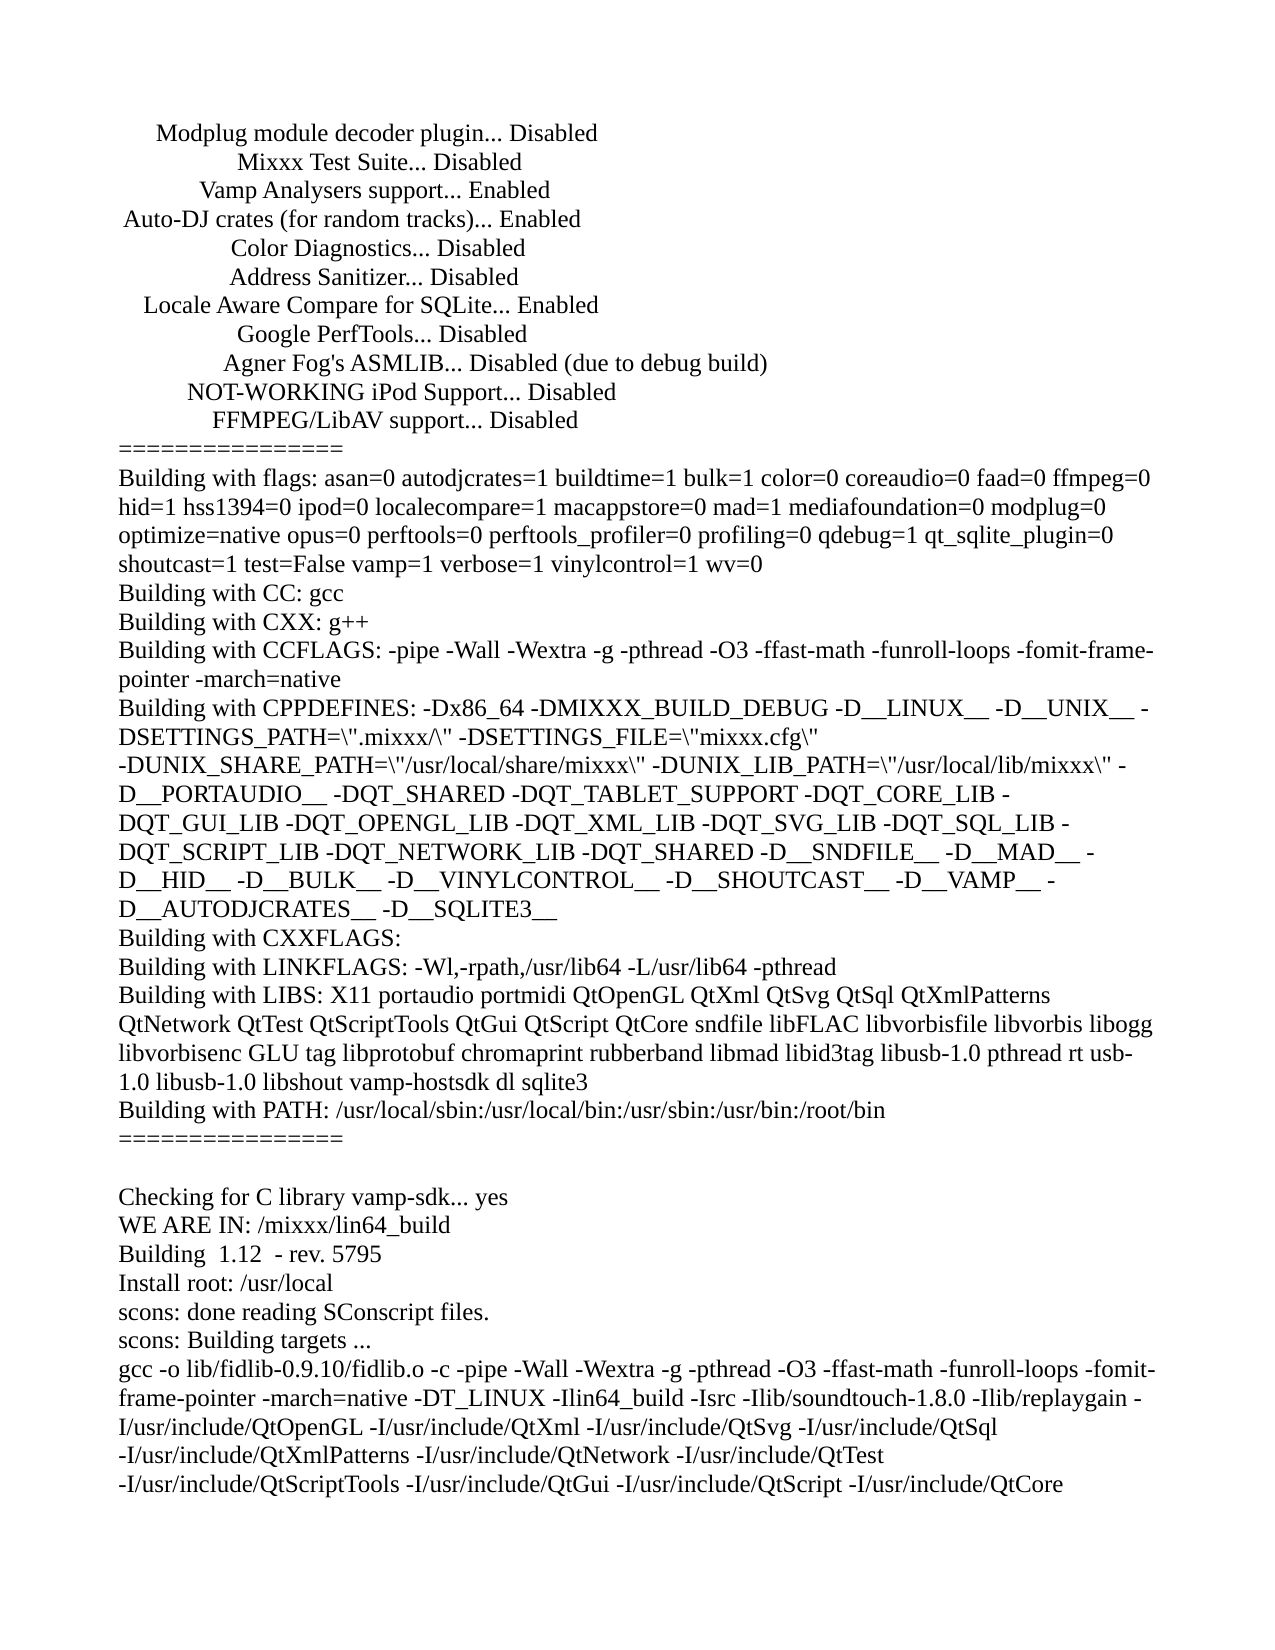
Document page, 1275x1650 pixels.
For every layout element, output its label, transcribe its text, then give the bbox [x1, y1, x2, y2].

text NOT-WORKING iPod Support... Disabled [118, 377, 1157, 406]
text Color Diagnostics... Disabled [118, 233, 1157, 262]
text Google PerfTools... Disabled [118, 319, 1157, 348]
text Building with LIBS: X11 portaudio portmidi QtOpenGL QtXml QtSvg QtSql QtXmlPatterns QtNetwork QtTest QtScriptTools QtGui QtScript QtCore sndfile libFLAC libvorbisfile libvorbis libogg libvorbisenc GLU tag libprotobuf chromaprint rubberband libmad libid3tag libusb-1.0 pthread rt usb-1.0 libusb-1.0 libshout vamp-hostsdk dl sqlite3 [118, 981, 1157, 1096]
text Vamp Analysers support... Enabled [118, 176, 1157, 204]
text Locale Aware Compare for SQLite... Enabled [118, 291, 1157, 319]
text Install root: /usr/local [118, 1268, 1157, 1297]
text scons: Building targets ... [118, 1326, 1157, 1354]
text scons: done reading SConscript files. [118, 1297, 1157, 1326]
text Building with CXX: g++ [118, 607, 1157, 636]
text Checking for C library vamp-sdk... yes [118, 1182, 1157, 1211]
text Building 1.12 - rev. 5795 [118, 1239, 1157, 1268]
text Building with LINKFLAGS: -Wl,-rpath,/usr/lib64 -L/usr/lib64 -pthread [118, 952, 1157, 981]
text Address Sanitizer... Disabled [118, 262, 1157, 291]
text ================ [118, 434, 1157, 463]
text Building with CXXFLAGS: [118, 923, 1157, 952]
text Building with CCFLAGS: -pipe -Wall -Wextra -g -pthread -O3 -ffast-math -funroll-loops -fomit-frame-pointer -march=native [118, 636, 1157, 693]
text FFMPEG/LibAV support... Disabled [118, 406, 1157, 434]
text WE ARE IN: /mixxx/lin64_build [118, 1211, 1157, 1239]
text Building with CPPDEFINES: -Dx86_64 -DMIXXX_BUILD_DEBUG -D__LINUX__ -D__UNIX__ -DSETTINGS_PATH=\".mixxx/\" -DSETTINGS_FILE=\"mixxx.cfg\" -DUNIX_SHARE_PATH=\"/usr/local/share/mixxx\" -DUNIX_LIB_PATH=\"/usr/local/lib/mixxx\" -D__PORTAUDIO__ -DQT_SHARED -DQT_TABLET_SUPPORT -DQT_CORE_LIB -DQT_GUI_LIB -DQT_OPENGL_LIB -DQT_XML_LIB -DQT_SVG_LIB -DQT_SQL_LIB -DQT_SCRIPT_LIB -DQT_NETWORK_LIB -DQT_SHARED -D__SNDFILE__ -D__MAD__ -D__HID__ -D__BULK__ -D__VINYLCONTROL__ -D__SHOUTCAST__ -D__VAMP__ -D__AUTODJCRATES__ -D__SQLITE3__ [118, 693, 1157, 923]
text gcc -o lib/fidlib-0.9.10/fidlib.o -c -pipe -Wall -Wextra -g -pthread -O3 -ffast-math -funroll-loops -fomit-frame-pointer -march=native -DT_LINUX -Ilin64_build -Isrc -Ilib/soundtouch-1.8.0 -Ilib/replaygain -I/usr/include/QtOpenGL -I/usr/include/QtXml -I/usr/include/QtSvg -I/usr/include/QtSql -I/usr/include/QtXmlPatterns -I/usr/include/QtNetwork -I/usr/include/QtTest -I/usr/include/QtScriptTools -I/usr/include/QtGui -I/usr/include/QtScript -I/usr/include/QtCore [118, 1354, 1157, 1498]
text Agner Fog's ASMLIB... Disabled (due to debug build) [118, 348, 1157, 377]
text Building with PATH: /usr/local/sbin:/usr/local/bin:/usr/sbin:/usr/bin:/root/bin [118, 1096, 1157, 1124]
text Modplug module decoder plugin... Disabled [118, 118, 1157, 147]
text Mixxx Test Suite... Disabled [118, 147, 1157, 176]
text Auto-DJ crates (for random tracks)... Enabled [118, 204, 1157, 233]
text ================ [118, 1124, 1157, 1153]
text Building with CC: gcc [118, 578, 1157, 607]
text Building with flags: asan=0 autodjcrates=1 buildtime=1 bulk=1 color=0 coreaudio=0 faad=0 ffmpeg=0 hid=1 hss1394=0 ipod=0 localecompare=1 macappstore=0 mad=1 mediafoundation=0 modplug=0 optimize=native opus=0 perftools=0 perftools_profiler=0 profiling=0 qdebug=1 qt_sqlite_plugin=0 shoutcast=1 test=False vamp=1 verbose=1 vinylcontrol=1 wv=0 [118, 463, 1157, 578]
